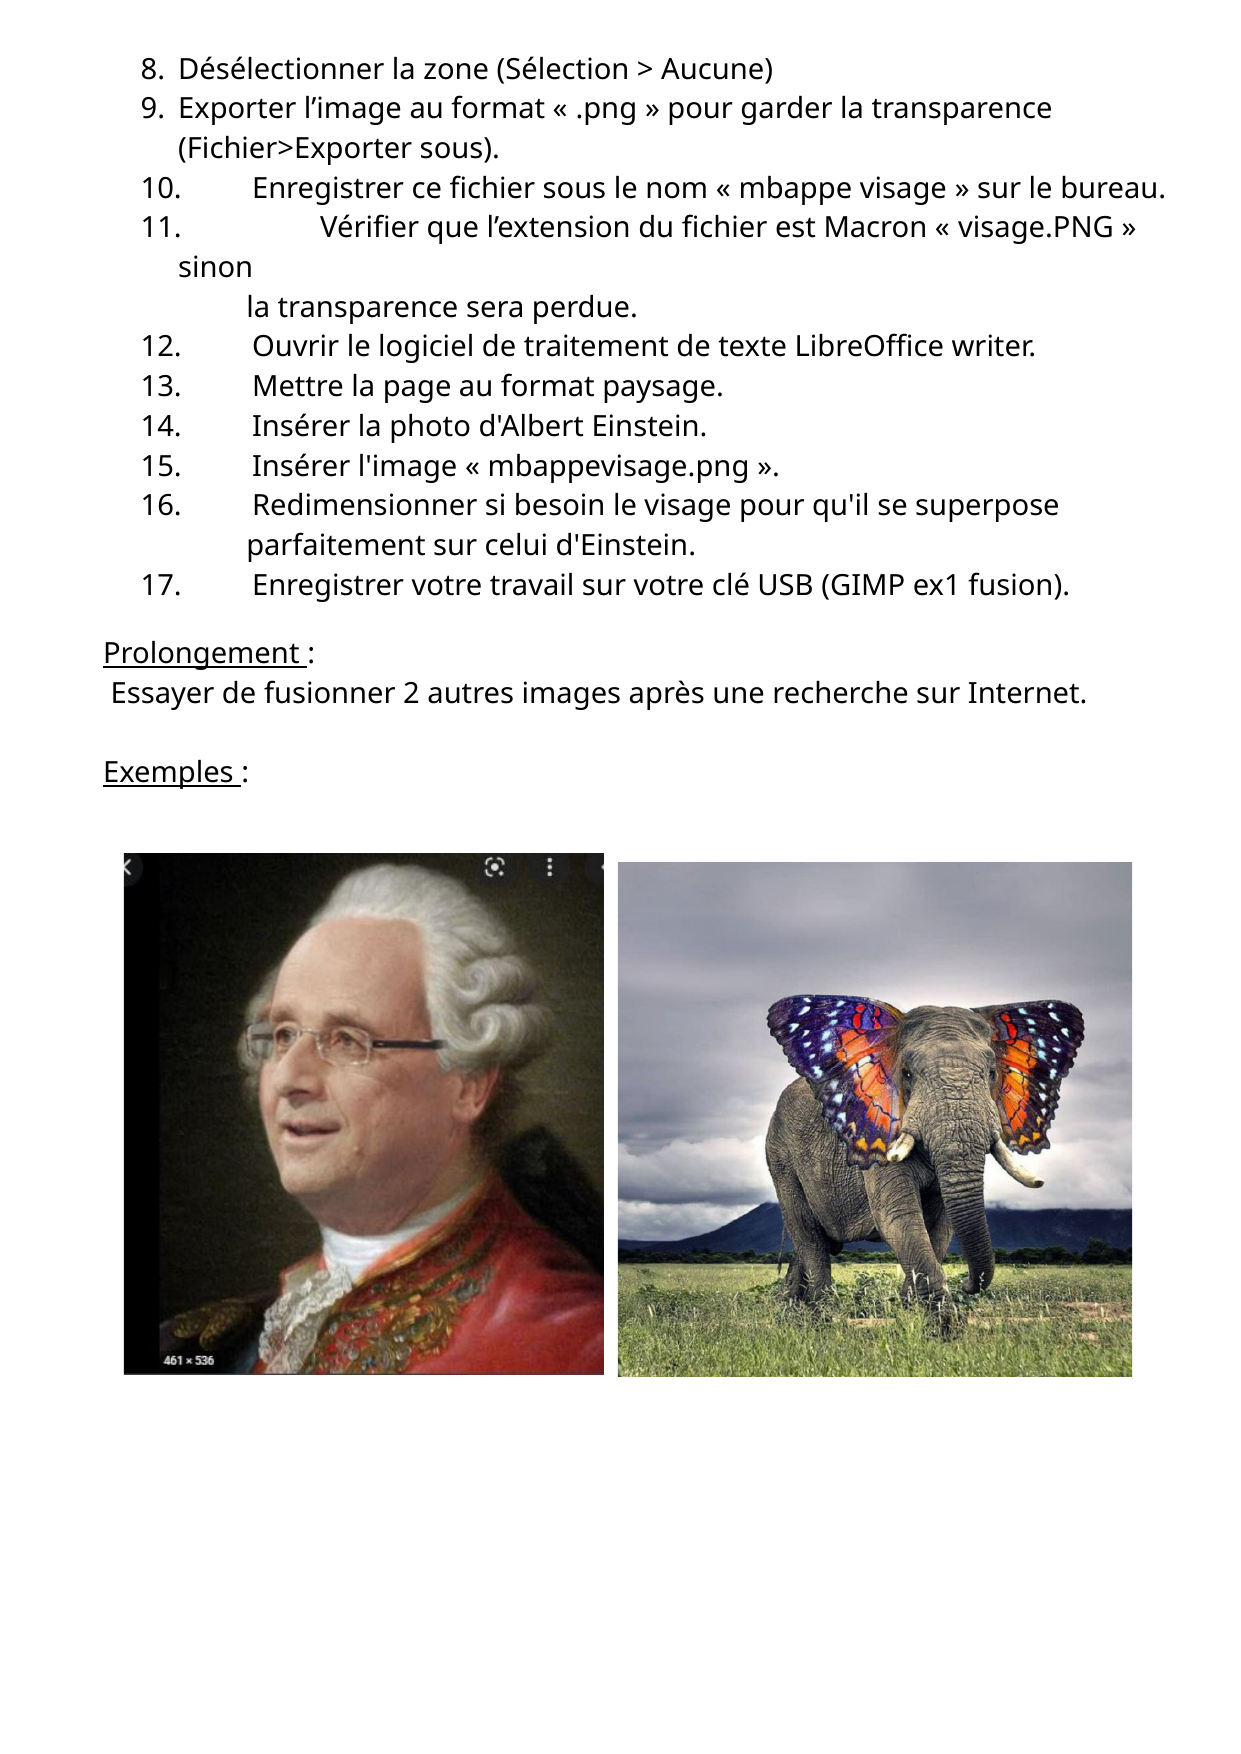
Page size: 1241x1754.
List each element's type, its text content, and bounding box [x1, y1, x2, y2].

list Désélectionner la zone (Sélection > Aucune) [140, 48, 1173, 88]
text Essayer de fusionner 2 autres images après une recherche sur Internet. [103, 672, 1173, 712]
list Enregistrer ce fichier sous le nom « mbappe visage » sur le bureau. [140, 167, 1173, 207]
list la transparence sera perdue. [140, 286, 1173, 326]
list parfaitement sur celui d'Einstein. [140, 524, 1173, 564]
list Redimensionner si besoin le visage pour qu'il se superpose [140, 484, 1173, 524]
text Exemples : [103, 751, 1173, 791]
list Ouvrir le logiciel de traitement de texte LibreOffice writer. [140, 326, 1173, 365]
text Prolongement : [103, 632, 1173, 672]
list Exporter l’image au format « .png » pour garder la transparence (Fichier>Exporter sous). [140, 88, 1173, 167]
list Vérifier que l’extension du fichier est Macron « visage.PNG » sinon [140, 207, 1173, 286]
list Insérer la photo d'Albert Einstein. [140, 405, 1173, 445]
list Insérer l'image « mbappevisage.png ». [140, 445, 1173, 484]
picture [123, 853, 604, 1375]
list Enregistrer votre travail sur votre clé USB (GIMP ex1 fusion). [140, 564, 1173, 603]
list Mettre la page au format paysage. [140, 365, 1173, 405]
picture [617, 862, 1133, 1377]
